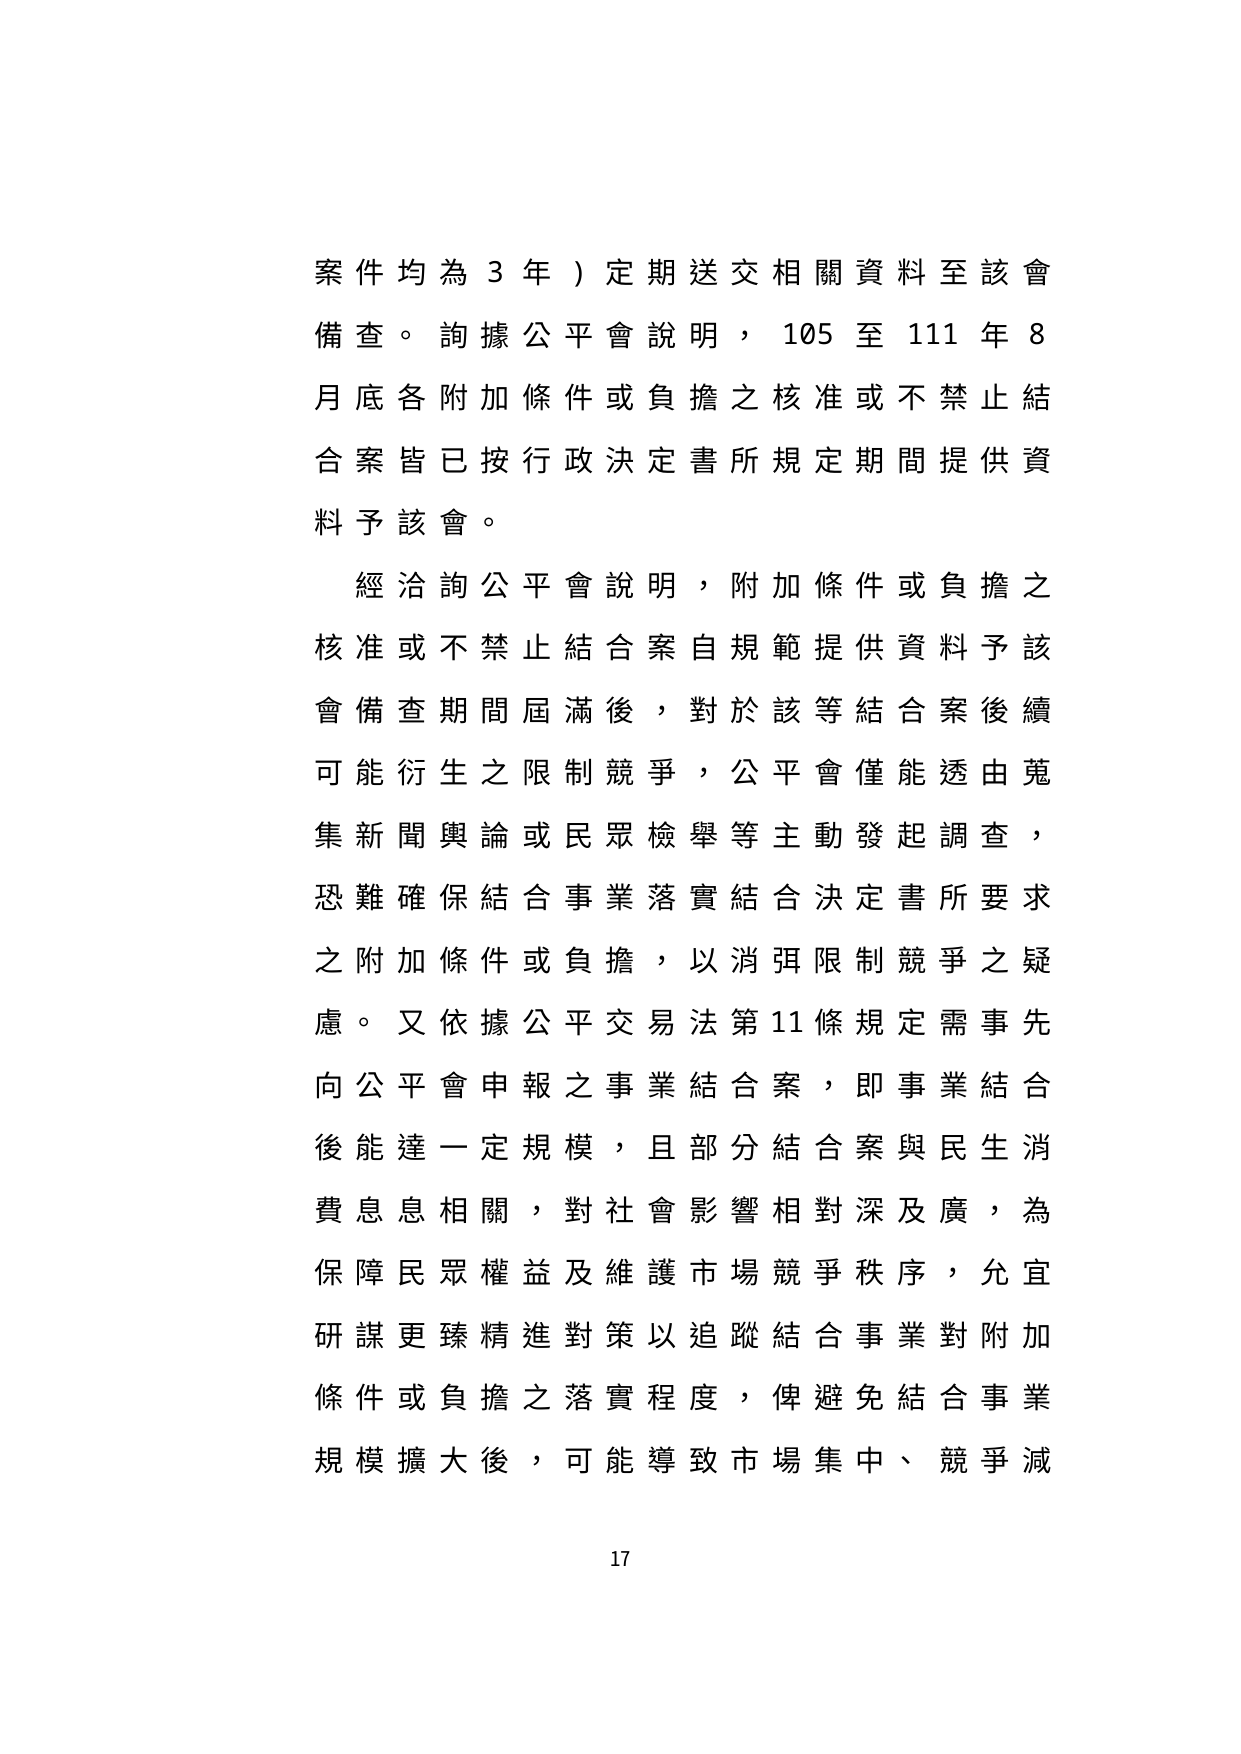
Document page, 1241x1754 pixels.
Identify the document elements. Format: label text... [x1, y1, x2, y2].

text 經洽詢公平會說明，附加條件或負擔之核准或不禁止結合案自規範提供資料予該會備查期間屆滿後，對於該等結合案後續可能衍生之限制競爭，公平會僅能透由蒐集新聞輿論或民眾檢舉等主動發起調查，恐難確保結合事業落實結合決定書所要求之附加條件或負擔，以消弭限制競爭之疑慮。又依據公平交易法第11條規定需事先向公平會申報之事業結合案，即事業結合後能達一定規模，且部分結合案與民生消費息息相關，對社會影響相對深及廣，為保障民眾權益及維護市場競爭秩序，允宜研謀更臻精進對策以追蹤結合事業對附加條件或負擔之落實程度，俾避免結合事業規模擴大後，可能導致市場集中、競爭減 [271, 542, 1058, 1479]
text 彙整107年至111年8月底5件核准或不禁止結合案件之附加條件或負擔(詳表2)，其附加條件或負擔事項為2至7項間，為使結合事業落實執行附加條件或負擔，並確保整體經濟利益大於限制競爭之不利益，公平會於行政決定書多要求結合事業於一定期間(除遠○結合案為5年，其餘案件均為3年)定期送交相關資料至該會備查。詢據公平會說明，105至111年8月底各附加條件或負擔之核准或不禁止結合案皆已按行政決定書所規定期間提供資料予該會。 [271, 229, 1058, 542]
